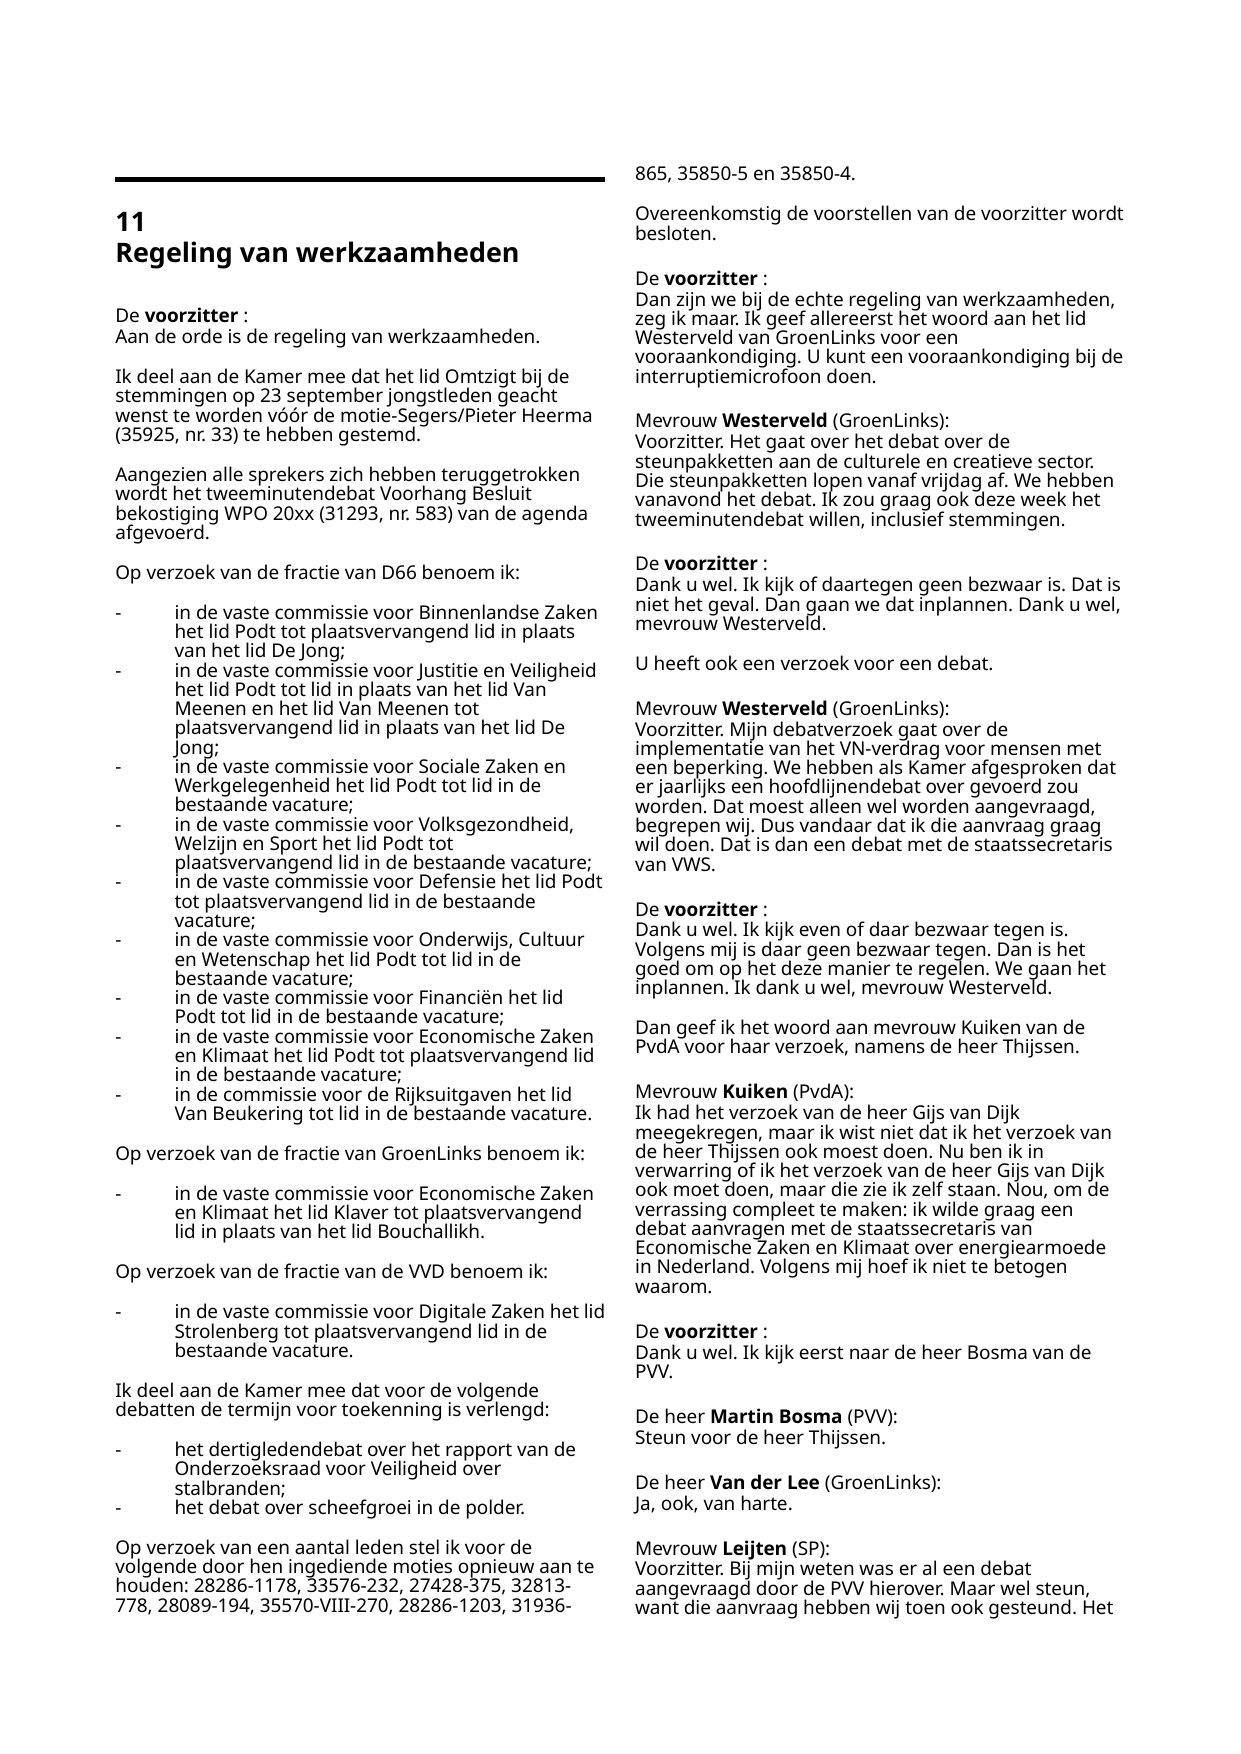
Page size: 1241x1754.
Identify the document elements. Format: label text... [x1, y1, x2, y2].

text De voorzitter : [635, 551, 1125, 576]
text De heer Van der Lee (GroenLinks): [635, 1469, 1125, 1494]
text De voorzitter : [115, 302, 605, 328]
text Dan zijn we bij de echte regeling van werkzaamheden, zeg ik maar. Ik geef allereerst het woord aan het lid Westerveld van GroenLinks voor een vooraankondiging. U kunt een vooraankondiging bij de interruptiemicrofoon doen. [635, 291, 1125, 387]
text Dan geef ik het woord aan mevrouw Kuiken van de PvdA voor haar verzoek, namens de heer Thijssen. [635, 1019, 1125, 1058]
list het dertigledendebat over het rapport van de Onderzoeksraad voor Veiligheid over stalbranden; [115, 1441, 605, 1499]
text Ja, ook, van harte. [635, 1494, 1125, 1514]
list in de vaste commissie voor Digitale Zaken het lid Strolenberg tot plaatsvervangend lid in de bestaande vacature. [115, 1303, 605, 1361]
list het debat over scheefgroei in de polder. [115, 1499, 605, 1518]
text Mevrouw Westerveld (GroenLinks): [635, 695, 1125, 721]
text Voorzitter. Bij mijn weten was er al een debat aangevraagd door de PVV hierover. Maar wel steun, want die aanvraag hebben wij toen ook gesteund. Het [635, 1560, 1125, 1618]
list in de vaste commissie voor Onderwijs, Cultuur en Wetenschap het lid Podt tot lid in de bestaande vacature; [115, 931, 605, 989]
text Regeling van werkzaamheden [115, 239, 605, 283]
list in de commissie voor de Rijksuitgaven het lid Van Beukering tot lid in de bestaande vacature. [115, 1086, 605, 1124]
list in de vaste commissie voor Financiën het lid Podt tot lid in de bestaande vacature; [115, 989, 605, 1028]
text 865, 35850-5 en 35850-4. [635, 165, 1125, 184]
text Overeenkomstig de voorstellen van de voorzitter wordt besloten. [635, 205, 1125, 244]
text Dank u wel. Ik kijk of daartegen geen bezwaar is. Dat is niet het geval. Dan gaan we dat inplannen. Dank u wel, mevrouw Westerveld. [635, 576, 1125, 634]
text Voorzitter. Mijn debatverzoek gaat over de implementatie van het VN-verdrag voor mensen met een beperking. We hebben als Kamer afgesproken dat er jaarlijks een hoofdlijnendebat over gevoerd zou worden. Dat moest alleen wel worden aangevraagd, begrepen wij. Dus vandaar dat ik die aanvraag graag wil doen. Dat is dan een debat met de staatssecretaris van VWS. [635, 721, 1125, 875]
text Mevrouw Kuiken (PvdA): [635, 1079, 1125, 1104]
text Op verzoek van de fractie van D66 benoem ik: [115, 564, 605, 583]
text Aan de orde is de regeling van werkzaamheden. [115, 328, 605, 347]
text De heer Martin Bosma (PVV): [635, 1403, 1125, 1429]
text U heeft ook een verzoek voor een debat. [635, 655, 1125, 674]
text De voorzitter : [635, 1318, 1125, 1344]
list in de vaste commissie voor Economische Zaken en Klimaat het lid Podt tot plaatsvervangend lid in de bestaande vacature; [115, 1028, 605, 1086]
text Dank u wel. Ik kijk eerst naar de heer Bosma van de PVV. [635, 1344, 1125, 1382]
list in de vaste commissie voor Binnenlandse Zaken het lid Podt tot plaatsvervangend lid in plaats van het lid De Jong; [115, 604, 605, 662]
text Ik had het verzoek van de heer Gijs van Dijk meegekregen, maar ik wist niet dat ik het verzoek van de heer Thijssen ook moest doen. Nu ben ik in verwarring of ik het verzoek van de heer Gijs van Dijk ook moet doen, maar die zie ik zelf staan. Nou, om de verrassing compleet te maken: ik wilde graag een debat aanvragen met de staatssecretaris van Economische Zaken en Klimaat over energiearmoede in Nederland. Volgens mij hoef ik niet te betogen waarom. [635, 1104, 1125, 1297]
list in de vaste commissie voor Defensie het lid Podt tot plaatsvervangend lid in de bestaande vacature; [115, 873, 605, 931]
text Mevrouw Westerveld (GroenLinks): [635, 408, 1125, 433]
text Dank u wel. Ik kijk even of daar bezwaar tegen is. Volgens mij is daar geen bezwaar tegen. Dan is het goed om op het deze manier te regelen. We gaan het inplannen. Ik dank u wel, mevrouw Westerveld. [635, 921, 1125, 998]
text Voorzitter. Het gaat over het debat over de steunpakketten aan de culturele en creatieve sector. Die steunpakketten lopen vanaf vrijdag af. We hebben vanavond het debat. Ik zou graag ook deze week het tweeminutendebat willen, inclusief stemmingen. [635, 433, 1125, 530]
text De voorzitter : [635, 896, 1125, 921]
text Op verzoek van de fractie van GroenLinks benoem ik: [115, 1145, 605, 1164]
text Op verzoek van de fractie van de VVD benoem ik: [115, 1263, 605, 1283]
text Aangezien alle sprekers zich hebben teruggetrokken wordt het tweeminutendebat Voorhang Besluit bekostiging WPO 20xx (31293, nr. 583) van de agenda afgevoerd. [115, 466, 605, 543]
text De voorzitter : [635, 265, 1125, 291]
text Mevrouw Leijten (SP): [635, 1535, 1125, 1560]
text Steun voor de heer Thijssen. [635, 1429, 1125, 1448]
text Op verzoek van een aantal leden stel ik voor de volgende door hen ingediende moties opnieuw aan te houden: 28286-1178, 33576-232, 27428-375, 32813-778, 28089-194, 35570-VIII-270, 28286-1203, 31936- [115, 1539, 605, 1616]
text Ik deel aan de Kamer mee dat voor de volgende debatten de termijn voor toekenning is verlengd: [115, 1382, 605, 1420]
list in de vaste commissie voor Volksgezondheid, Welzijn en Sport het lid Podt tot plaatsvervangend lid in de bestaande vacature; [115, 816, 605, 873]
list in de vaste commissie voor Sociale Zaken en Werkgelegenheid het lid Podt tot lid in de bestaande vacature; [115, 758, 605, 816]
text 11 [115, 203, 605, 239]
list in de vaste commissie voor Justitie en Veiligheid het lid Podt tot lid in plaats van het lid Van Meenen en het lid Van Meenen tot plaatsvervangend lid in plaats van het lid De Jong; [115, 662, 605, 758]
text Ik deel aan de Kamer mee dat het lid Omtzigt bij de stemmingen op 23 september jongstleden geacht wenst te worden vóór de motie-Segers/Pieter Heerma (35925, nr. 33) te hebben gestemd. [115, 368, 605, 445]
list in de vaste commissie voor Economische Zaken en Klimaat het lid Klaver tot plaatsvervangend lid in plaats van het lid Bouchallikh. [115, 1185, 605, 1243]
